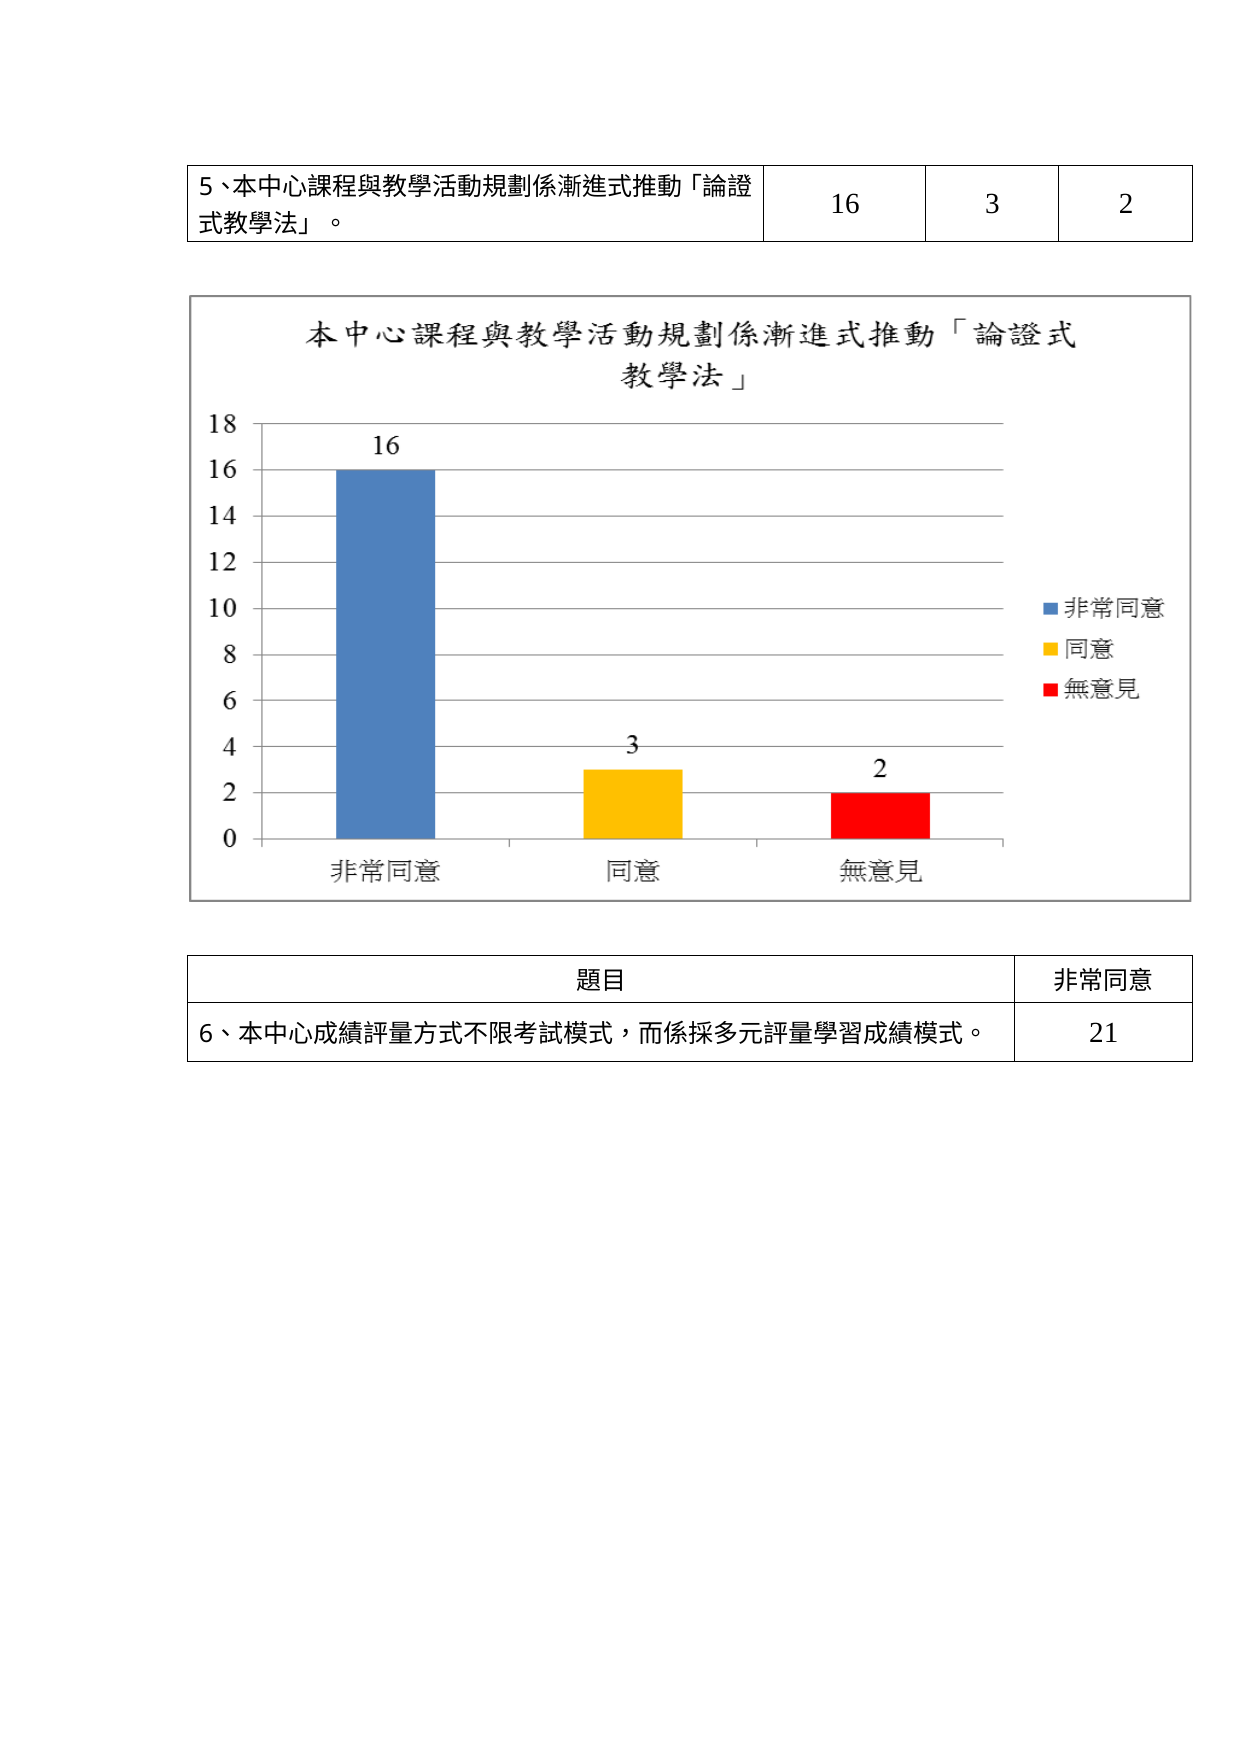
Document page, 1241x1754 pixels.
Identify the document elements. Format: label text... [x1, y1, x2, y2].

table_cell 3 [926, 166, 1058, 241]
table_cell 2 [1059, 166, 1192, 241]
table_cell 5、本中心課程與教學活動規劃係漸進式推動「論證式教學法」。 [188, 166, 763, 241]
table_cell 16 [764, 166, 925, 241]
picture [189, 295, 1192, 902]
table_cell 21 [1015, 1003, 1192, 1061]
table_header 題目 [188, 956, 1014, 1002]
table_cell 6、本中心成績評量方式不限考試模式，而係採多元評量學習成績模式。 [188, 1003, 1014, 1061]
table_header 非常同意 [1015, 956, 1192, 1002]
